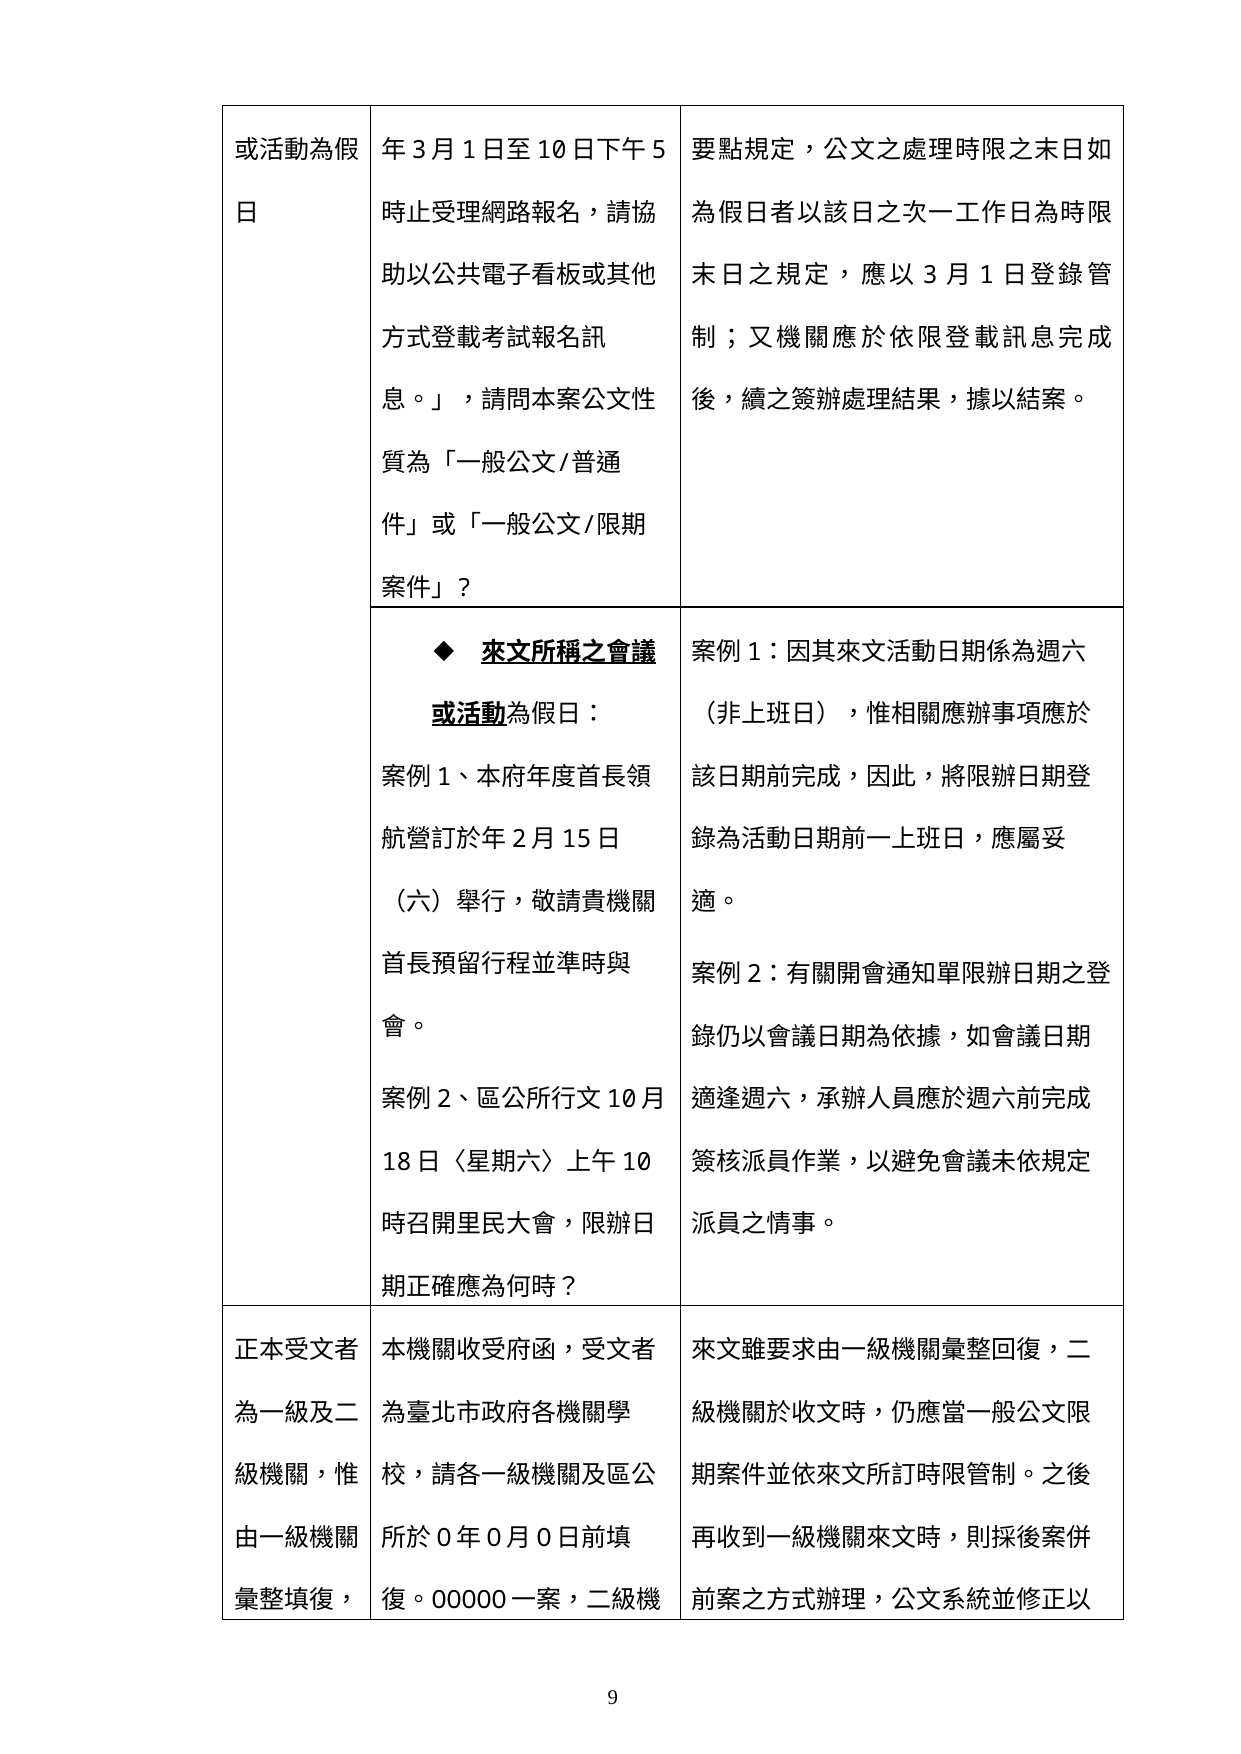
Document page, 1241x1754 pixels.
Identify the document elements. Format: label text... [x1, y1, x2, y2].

table_cell 正本受文者為一級及二級機關，惟由一級機關彙整填復， [223, 1306, 370, 1619]
table_cell 本機關收受府函，受文者為臺北市政府各機關學校，請各一級機關及區公所於O年O月O日前填復。OOOOO一案，二級機 [371, 1306, 680, 1619]
table_cell 來文所稱之會議或活動為假日： 案例1、本府年度首長領航營訂於年2月15日（六）舉行，敬請貴機關首長預留行程並準時與會。 案例2、區公所行文10月18日〈星期六〉上午10時召開里民大會，限辦日期正確應為何時？ [371, 608, 680, 1305]
table_cell 來文雖要求由一級機關彙整回復，二級機關於收文時，仍應當一般公文限期案件並依來文所訂時限管制。之後再收到一級機關來文時，則採後案併前案之方式辦理，公文系統並修正以 [681, 1306, 1123, 1619]
table_cell 案例1：因其來文活動日期係為週六（非上班日），惟相關應辦事項應於該日期前完成，因此，將限辦日期登錄為活動日期前一上班日，應屬妥適。 案例2：有關開會通知單限辦日期之登錄仍以會議日期為依據，如會議日期適逢週六，承辦人員應於週六前完成簽核派員作業，以避免會議未依規定派員之情事。 [681, 608, 1123, 1305]
table_cell 年3月1日至10日下午5時止受理網路報名，請協助以公共電子看板或其他方式登載考試報名訊息。」，請問本案公文性質為「一般公文/普通件」或「一般公文/限期案件」? [371, 106, 680, 606]
table_cell 或活動為假日 [223, 106, 370, 1305]
table_cell 要點規定，公文之處理時限之末日如為假日者以該日之次一工作日為時限末日之規定，應以3月1日登錄管制；又機關應於依限登載訊息完成後，續之簽辦處理結果，據以結案。 [681, 106, 1123, 606]
